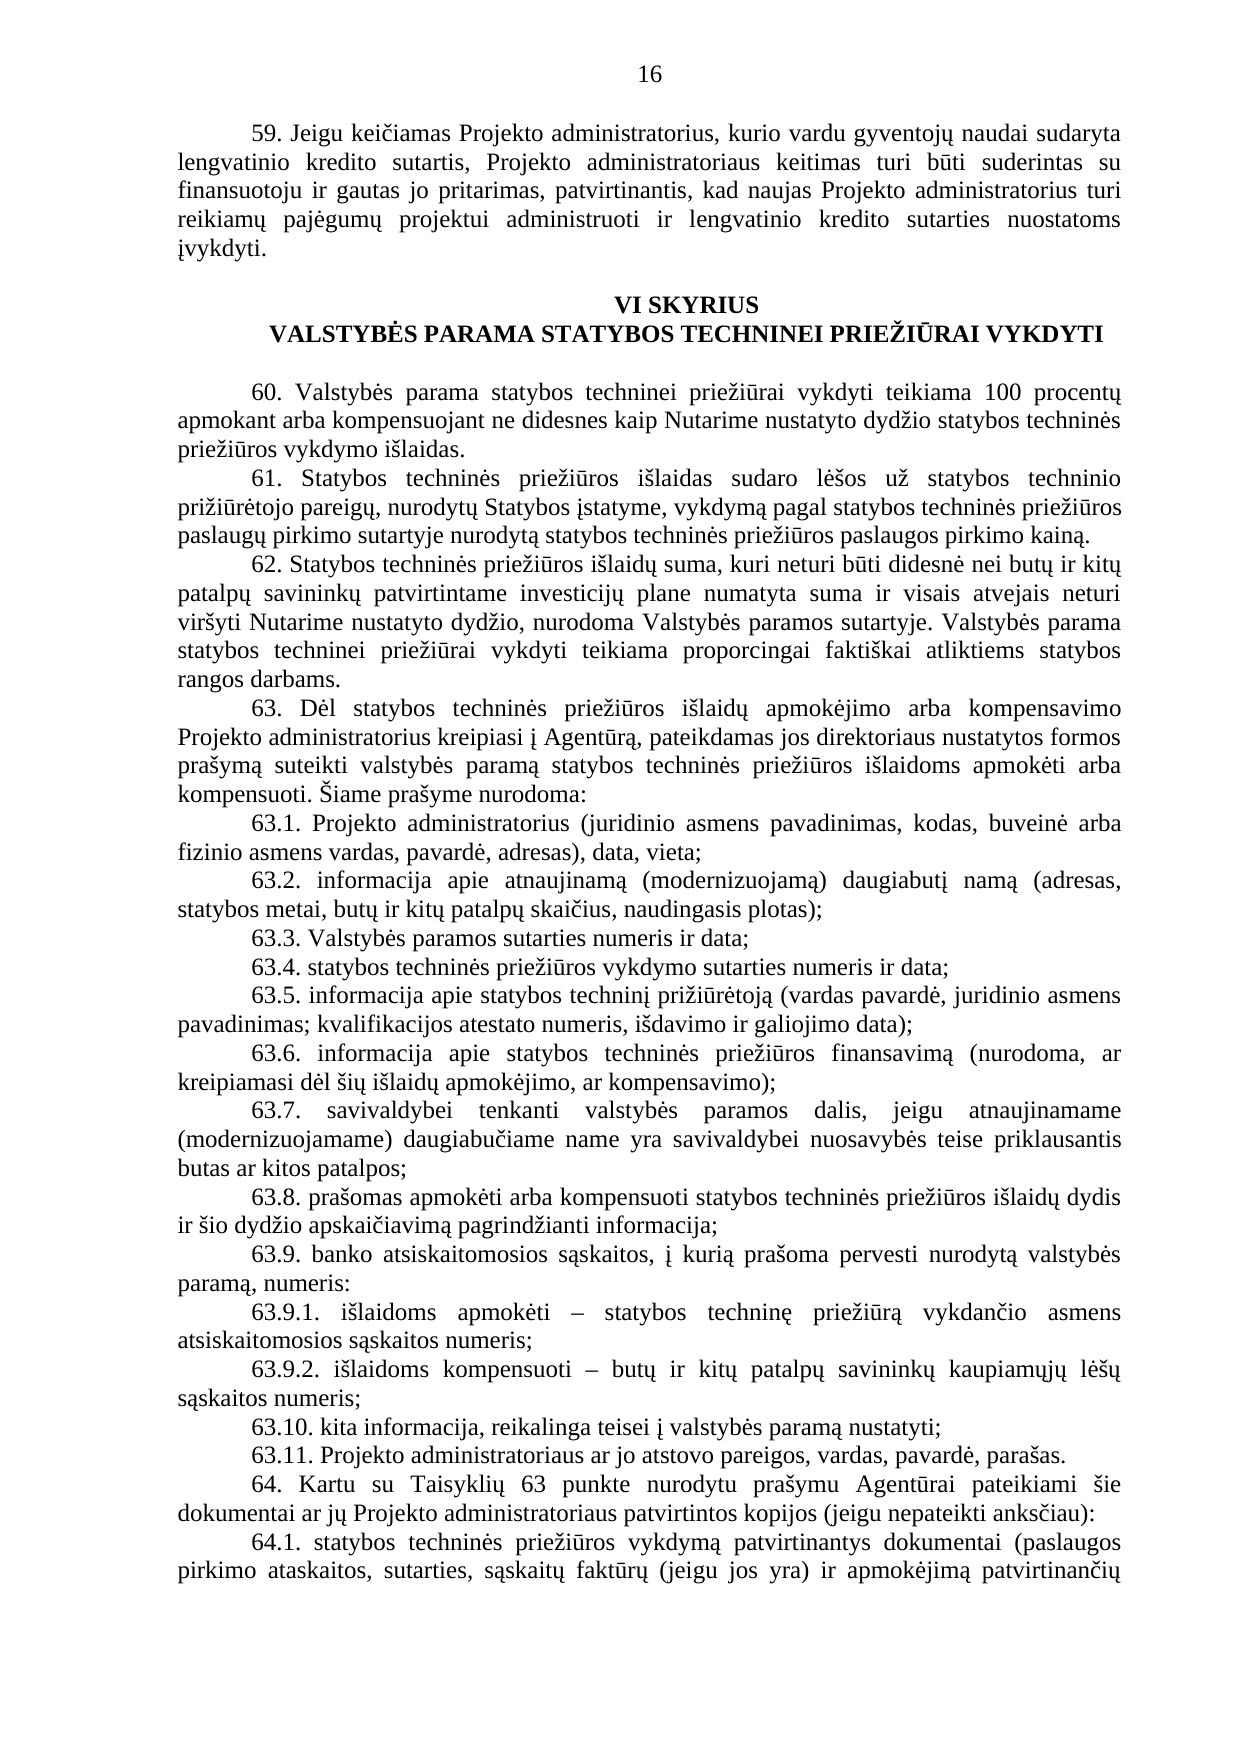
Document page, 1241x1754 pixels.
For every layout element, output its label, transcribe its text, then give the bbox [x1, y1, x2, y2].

text 63.9.2. išlaidoms kompensuoti – butų ir kitų patalpų savininkų kaupiamųjų lėšų sąskaitos numeris; [177, 1354, 1122, 1412]
text 64.1. statybos techninės priežiūros vykdymą patvirtinantys dokumentai (paslaugos pirkimo ataskaitos, sutarties, sąskaitų faktūrų (jeigu jos yra) ir apmokėjimą patvirtinančių [177, 1527, 1122, 1584]
text 63.11. Projekto administratoriaus ar jo atstovo pareigos, vardas, pavardė, parašas. [177, 1441, 1122, 1469]
text 63.9. banko atsiskaitomosios sąskaitos, į kurią prašoma pervesti nurodytą valstybės paramą, numeris: [177, 1239, 1122, 1297]
text 63.10. kita informacija, reikalinga teisei į valstybės paramą nustatyti; [177, 1412, 1122, 1441]
text 59. Jeigu keičiamas Projekto administratorius, kurio vardu gyventojų naudai sudaryta lengvatinio kredito sutartis, Projekto administratoriaus keitimas turi būti suderintas su finansuotoju ir gautas jo pritarimas, patvirtinantis, kad naujas Projekto administratorius turi reikiamų pajėgumų projektui administruoti ir lengvatinio kredito sutarties nuostatoms įvykdyti. [177, 118, 1122, 262]
text 64. Kartu su Taisyklių 63 punkte nurodytu prašymu Agentūrai pateikiami šie dokumentai ar jų Projekto administratoriaus patvirtintos kopijos (jeigu nepateikti anksčiau): [177, 1469, 1122, 1527]
text 62. Statybos techninės priežiūros išlaidų suma, kuri neturi būti didesnė nei butų ir kitų patalpų savininkų patvirtintame investicijų plane numatyta suma ir visais atvejais neturi viršyti Nutarime nustatyto dydžio, nurodoma Valstybės paramos sutartyje. Valstybės parama statybos techninei priežiūrai vykdyti teikiama proporcingai faktiškai atliktiems statybos rangos darbams. [177, 549, 1122, 693]
text 61. Statybos techninės priežiūros išlaidas sudaro lėšos už statybos techninio prižiūrėtojo pareigų, nurodytų Statybos įstatyme, vykdymą pagal statybos techninės priežiūros paslaugų pirkimo sutartyje nurodytą statybos techninės priežiūros paslaugos pirkimo kainą. [177, 463, 1122, 549]
text VALSTYBĖS PARAMA STATYBOS TECHNINEI PRIEŽIŪRAI VYKDYTI [177, 319, 1122, 348]
text 63.5. informacija apie statybos techninį prižiūrėtoją (vardas pavardė, juridinio asmens pavadinimas; kvalifikacijos atestato numeris, išdavimo ir galiojimo data); [177, 981, 1122, 1038]
text VI SKYRIUS [177, 291, 1122, 319]
text 63.9.1. išlaidoms apmokėti – statybos techninę priežiūrą vykdančio asmens atsiskaitomosios sąskaitos numeris; [177, 1297, 1122, 1354]
text 63.1. Projekto administratorius (juridinio asmens pavadinimas, kodas, buveinė arba fizinio asmens vardas, pavardė, adresas), data, vieta; [177, 808, 1122, 866]
text 63.8. prašomas apmokėti arba kompensuoti statybos techninės priežiūros išlaidų dydis ir šio dydžio apskaičiavimą pagrindžianti informacija; [177, 1182, 1122, 1239]
text 63.2. informacija apie atnaujinamą (modernizuojamą) daugiabutį namą (adresas, statybos metai, butų ir kitų patalpų skaičius, naudingasis plotas); [177, 866, 1122, 923]
text 63.3. Valstybės paramos sutarties numeris ir data; [177, 923, 1122, 952]
text 63.6. informacija apie statybos techninės priežiūros finansavimą (nurodoma, ar kreipiamasi dėl šių išlaidų apmokėjimo, ar kompensavimo); [177, 1038, 1122, 1096]
text 63. Dėl statybos techninės priežiūros išlaidų apmokėjimo arba kompensavimo Projekto administratorius kreipiasi į Agentūrą, pateikdamas jos direktoriaus nustatytos formos prašymą suteikti valstybės paramą statybos techninės priežiūros išlaidoms apmokėti arba kompensuoti. Šiame prašyme nurodoma: [177, 693, 1122, 808]
text 60. Valstybės parama statybos techninei priežiūrai vykdyti teikiama 100 procentų apmokant arba kompensuojant ne didesnes kaip Nutarime nustatyto dydžio statybos techninės priežiūros vykdymo išlaidas. [177, 377, 1122, 463]
text 63.7. savivaldybei tenkanti valstybės paramos dalis, jeigu atnaujinamame (modernizuojamame) daugiabučiame name yra savivaldybei nuosavybės teise priklausantis butas ar kitos patalpos; [177, 1096, 1122, 1182]
text 63.4. statybos techninės priežiūros vykdymo sutarties numeris ir data; [177, 952, 1122, 981]
